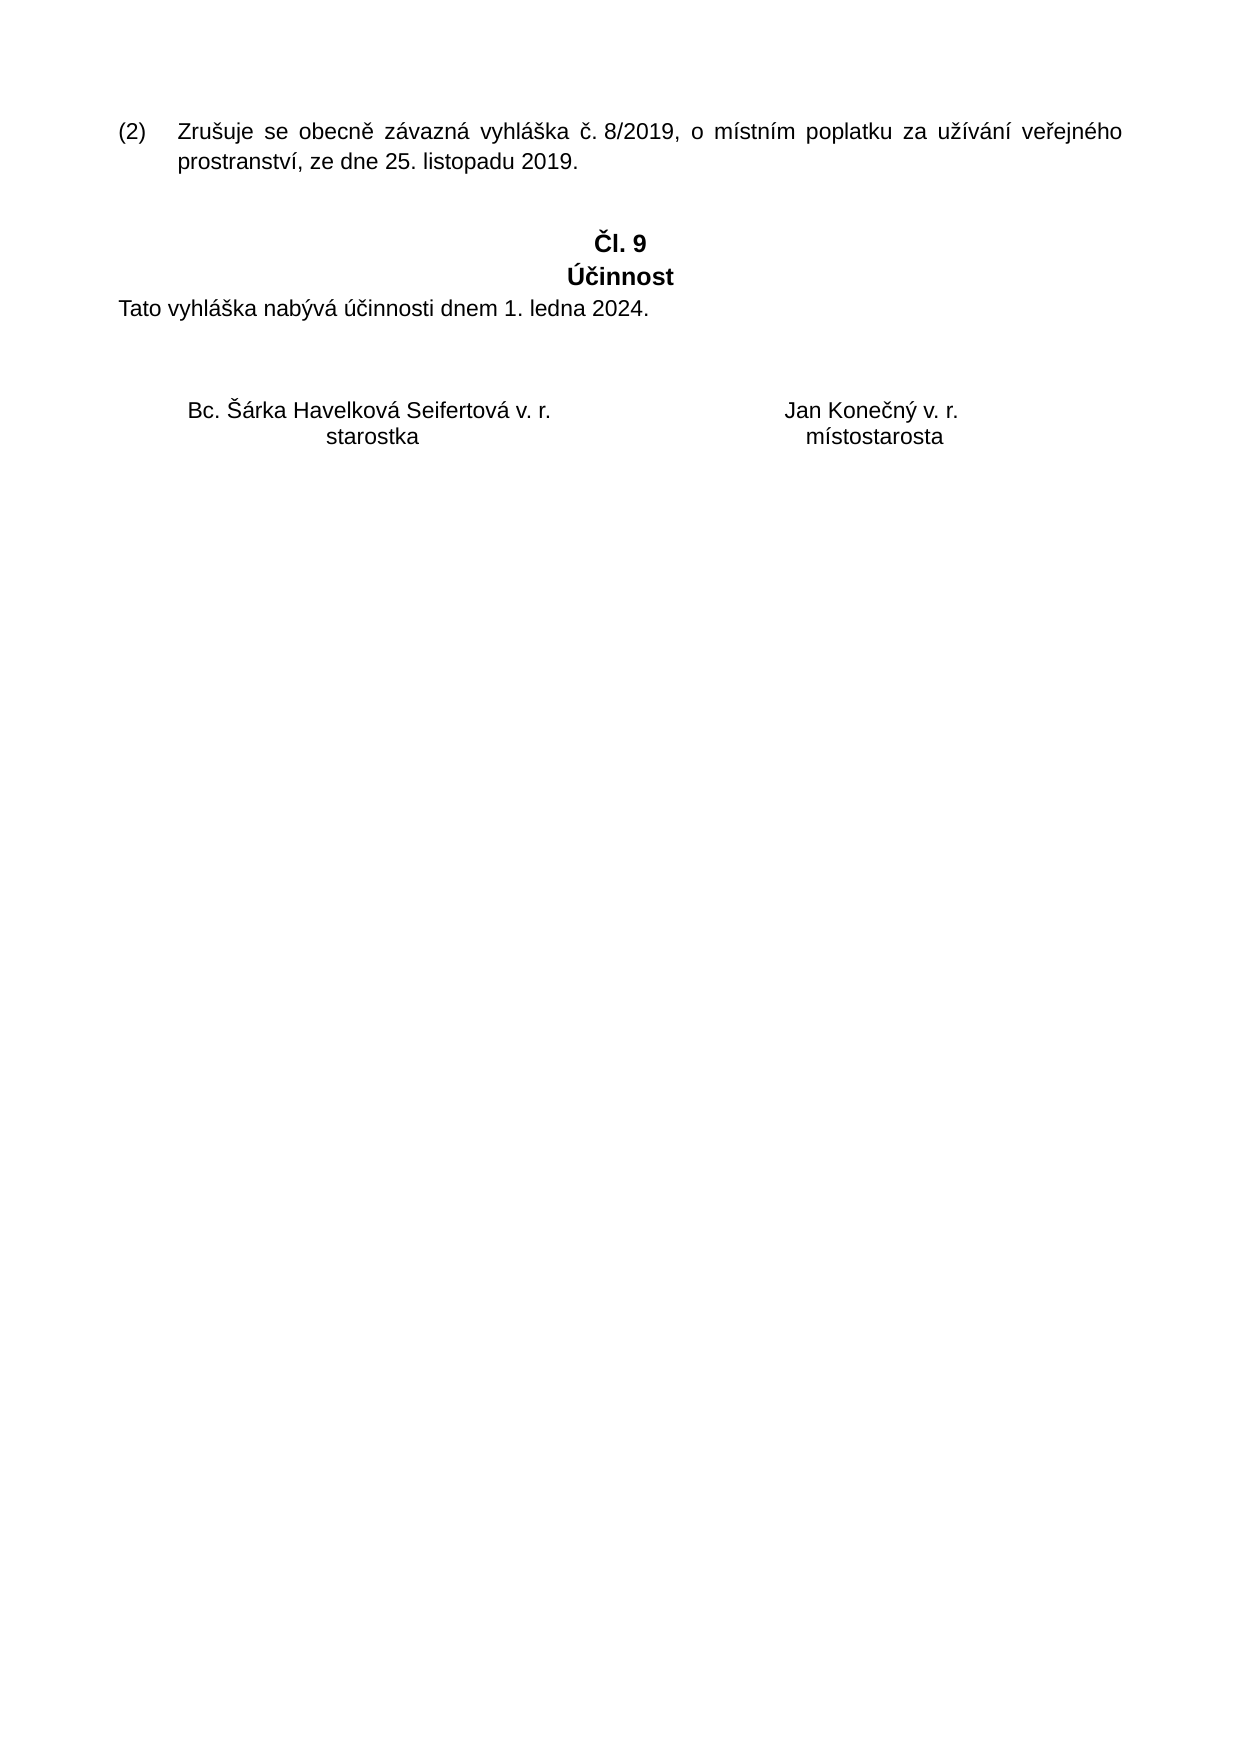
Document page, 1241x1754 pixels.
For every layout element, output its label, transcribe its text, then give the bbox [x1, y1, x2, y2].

list Zrušuje se obecně závazná vyhláška č. 8/2019, o místním poplatku za užívání veřejného prostranství, ze dne 25. listopadu 2019. [118, 118, 1122, 175]
table_header Jan Konečný v. r. místostarosta [620, 337, 1122, 455]
table_cell [118, 455, 620, 573]
subtitle Čl. 9 Účinnost [118, 228, 1122, 290]
text Tato vyhláška nabývá účinnosti dnem 1. ledna 2024. [118, 294, 1122, 321]
table_cell [620, 455, 1122, 573]
table_header Bc. Šárka Havelková Seifertová v. r. starostka [118, 337, 620, 455]
